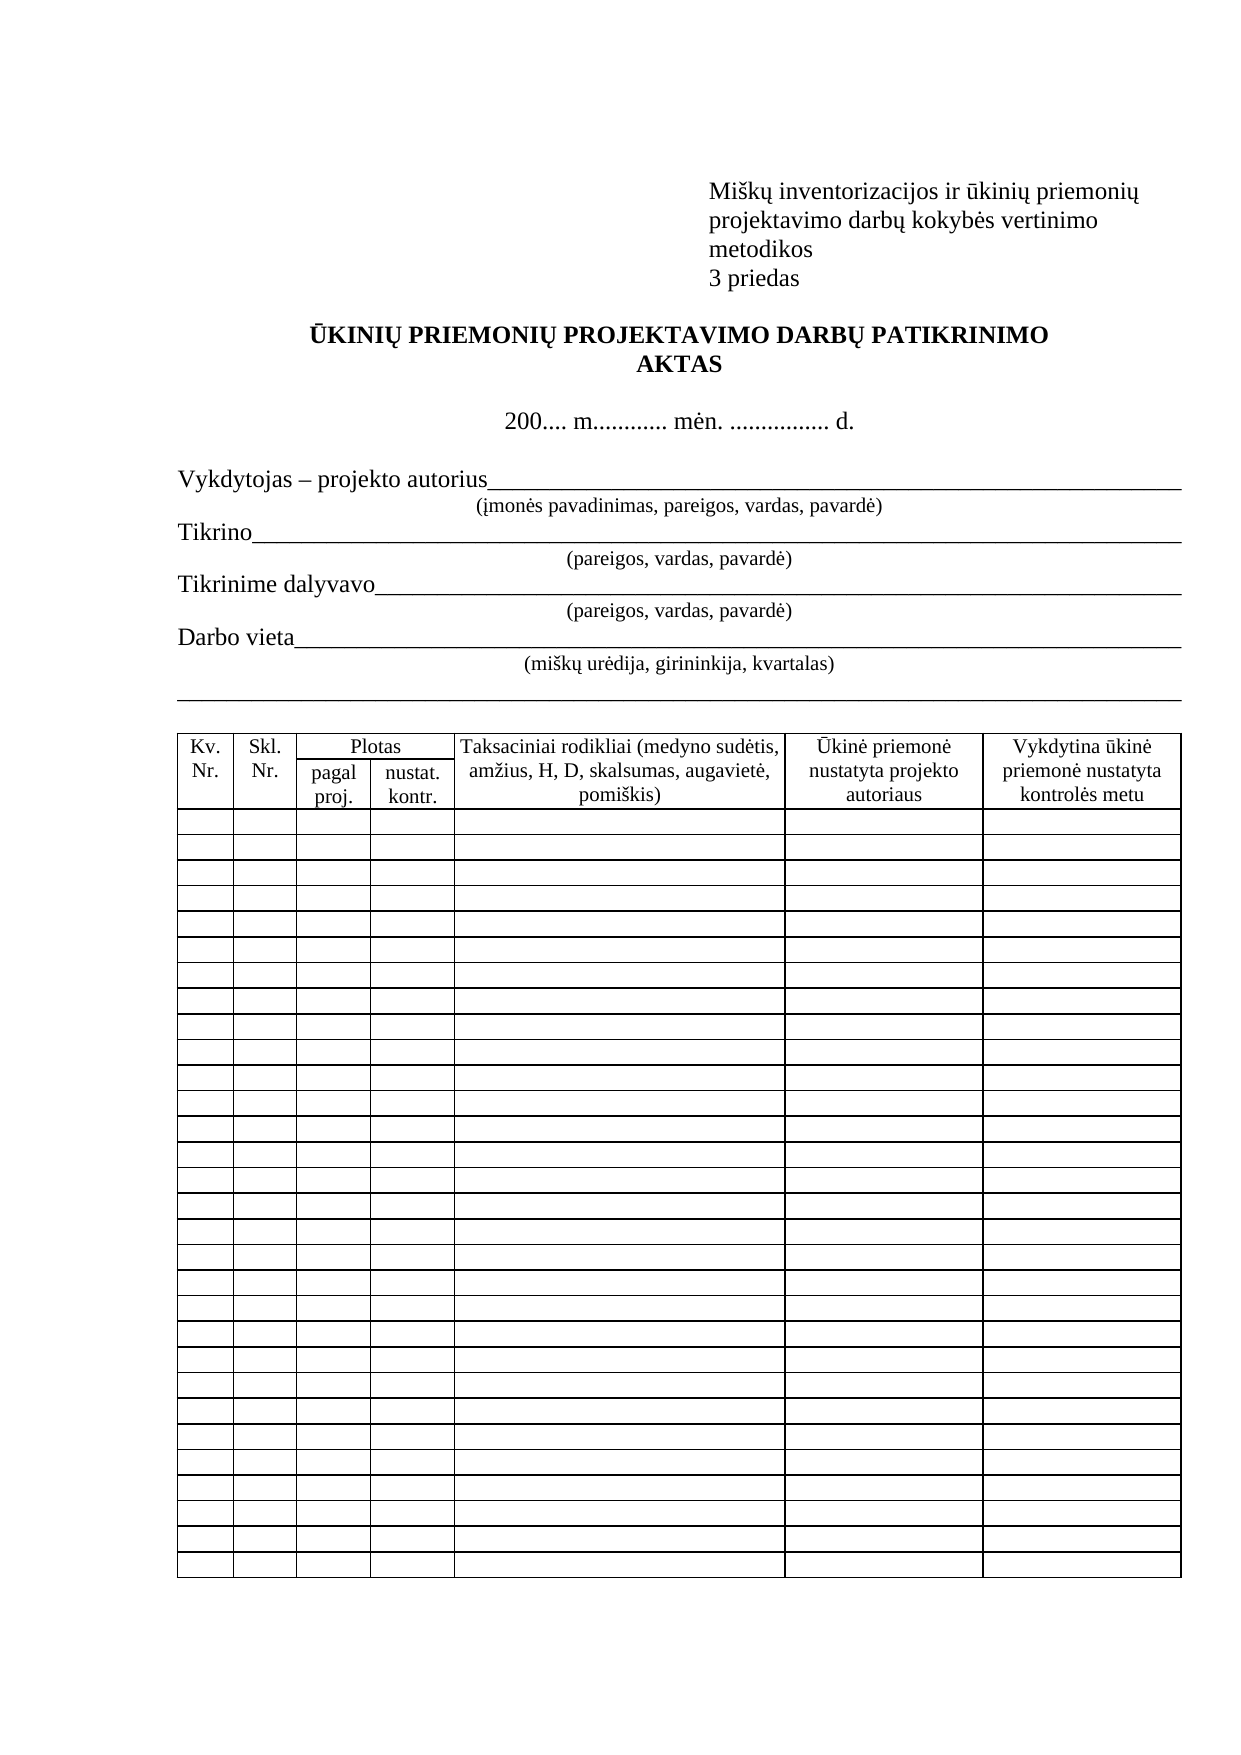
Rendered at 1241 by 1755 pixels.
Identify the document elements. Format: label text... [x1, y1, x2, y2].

table_cell [371, 1168, 375, 1192]
table_cell [229, 1040, 233, 1064]
table_cell [371, 1117, 375, 1141]
text Vykdytojas – projekto autorius [177, 464, 1181, 493]
table_cell [366, 1040, 370, 1064]
table_cell [455, 1553, 459, 1577]
table_cell [297, 1015, 301, 1038]
table_cell [450, 1501, 454, 1525]
table_cell [297, 1501, 301, 1525]
table_cell [297, 861, 301, 885]
table_cell [292, 1015, 296, 1038]
table_cell [366, 1527, 370, 1551]
table_cell [450, 963, 454, 987]
table_cell [371, 938, 375, 962]
table_cell [292, 1476, 296, 1500]
table_cell [371, 1040, 375, 1064]
table_cell [292, 886, 296, 910]
table_cell [229, 1066, 233, 1090]
table_cell [366, 1091, 370, 1115]
table_cell [455, 1476, 459, 1500]
table_cell [292, 963, 296, 987]
table_cell [292, 1348, 296, 1372]
table_cell [366, 1476, 370, 1500]
table_cell [229, 1399, 233, 1423]
table_cell [297, 1194, 301, 1218]
table_cell [371, 1527, 375, 1551]
table_cell [292, 1553, 296, 1577]
table_cell [366, 835, 370, 859]
table_cell [297, 1553, 301, 1577]
text 200.... m............ mėn. ................ d. [177, 406, 1181, 435]
table_cell [297, 1271, 301, 1295]
table_header Skl. Nr. [234, 734, 296, 808]
table_cell [297, 1117, 301, 1141]
table_cell [229, 1220, 233, 1243]
table_cell [366, 1399, 370, 1423]
table_cell [229, 963, 233, 987]
table_cell [229, 1527, 233, 1551]
table_cell [366, 1271, 370, 1295]
table_cell [366, 810, 370, 833]
table_cell [450, 1015, 454, 1038]
table_cell [292, 1143, 296, 1167]
table_cell [371, 1066, 375, 1090]
table_cell [297, 1450, 301, 1474]
table_cell [455, 1296, 459, 1320]
table_cell [292, 835, 296, 859]
table_cell [366, 1425, 370, 1448]
table_cell [450, 1527, 454, 1551]
table_cell [229, 1373, 233, 1397]
table_cell [292, 1373, 296, 1397]
table_cell [292, 1194, 296, 1218]
table_header Taksaciniai rodikliai (medyno sudėtis, amžius, H, D, skalsumas, augavietė, pomiškis) [455, 734, 784, 808]
table_cell [366, 1373, 370, 1397]
table_cell [366, 963, 370, 987]
table_cell [450, 1143, 454, 1167]
table_cell [455, 1143, 459, 1167]
table_cell [455, 1322, 459, 1346]
table_cell [229, 1271, 233, 1295]
table_cell [292, 1271, 296, 1295]
text ŪKINIŲ PRIEMONIŲ PROJEKTAVIMO DARBŲ PATIKRINIMO [177, 320, 1181, 349]
table_cell [450, 912, 454, 936]
table_cell [366, 1553, 370, 1577]
table_cell [229, 912, 233, 936]
table_cell [229, 835, 233, 859]
table_cell [366, 1296, 370, 1320]
table_cell [297, 1527, 301, 1551]
table_cell [455, 1117, 459, 1141]
table_cell [455, 1271, 459, 1295]
table_cell [292, 1322, 296, 1346]
table_cell [292, 1168, 296, 1192]
table_cell [292, 861, 296, 885]
table_cell [455, 1348, 459, 1372]
table_cell [371, 1015, 375, 1038]
table_cell [297, 1091, 301, 1115]
table_cell [450, 1245, 454, 1269]
table_cell [229, 1143, 233, 1167]
table_cell [297, 1220, 301, 1243]
table_cell [450, 938, 454, 962]
table_cell [450, 989, 454, 1013]
table_cell [229, 1194, 233, 1218]
table_cell [455, 1040, 459, 1064]
table_cell [455, 912, 459, 936]
table_cell [371, 1373, 375, 1397]
table_cell [297, 938, 301, 962]
table_cell [297, 835, 301, 859]
table_cell [450, 835, 454, 859]
table_cell [455, 1450, 459, 1474]
table_cell [366, 1194, 370, 1218]
table_cell [455, 1425, 459, 1448]
table_cell [297, 1476, 301, 1500]
table_cell [371, 1322, 375, 1346]
table_cell [450, 1425, 454, 1448]
table_cell [366, 1143, 370, 1167]
table_cell [455, 886, 459, 910]
table_cell [292, 1091, 296, 1115]
table_cell [450, 1091, 454, 1115]
table_cell [366, 886, 370, 910]
table_cell [455, 810, 459, 833]
table_cell [292, 1245, 296, 1269]
table_cell [455, 835, 459, 859]
table_cell [229, 1245, 233, 1269]
table_cell [450, 1220, 454, 1243]
table_header Kv. Nr. [178, 734, 233, 808]
text (miškų urėdija, girininkija, kvartalas) [177, 651, 1181, 675]
table_cell [297, 810, 301, 833]
table_cell [450, 1194, 454, 1218]
table_cell [366, 912, 370, 936]
table_cell [292, 989, 296, 1013]
table_cell [455, 1245, 459, 1269]
table_cell [371, 1143, 375, 1167]
table_cell [297, 989, 301, 1013]
table_cell [229, 1091, 233, 1115]
table_cell [371, 1245, 375, 1269]
table_cell [455, 989, 459, 1013]
table_cell [371, 861, 375, 885]
text (pareigos, vardas, pavardė) [177, 545, 1181, 569]
table_cell [371, 1348, 375, 1372]
table_cell [366, 1501, 370, 1525]
table_cell [297, 1373, 301, 1397]
table_cell [450, 1168, 454, 1192]
table_cell [450, 1040, 454, 1064]
table_cell [455, 1066, 459, 1090]
table_cell [297, 1348, 301, 1372]
table_cell [292, 1527, 296, 1551]
table_cell [297, 1066, 301, 1090]
table_cell [229, 1117, 233, 1141]
table_cell [450, 1348, 454, 1372]
table_cell [229, 938, 233, 962]
table_cell [292, 938, 296, 962]
table_cell [455, 1015, 459, 1038]
table_cell [371, 963, 375, 987]
table_cell [450, 1553, 454, 1577]
table_cell [366, 1066, 370, 1090]
table_cell [450, 1271, 454, 1295]
table_cell [371, 1271, 375, 1295]
table_cell [229, 1476, 233, 1500]
table_cell [229, 810, 233, 833]
table_cell [229, 1348, 233, 1372]
table_cell [455, 1168, 459, 1192]
table_cell [366, 1450, 370, 1474]
table_cell [292, 1501, 296, 1525]
table_cell [366, 938, 370, 962]
table_cell [455, 1373, 459, 1397]
table_cell [371, 810, 375, 833]
table_cell [450, 810, 454, 833]
table_cell [292, 1040, 296, 1064]
table_cell [297, 1425, 301, 1448]
table_cell [366, 1168, 370, 1192]
table_cell [229, 861, 233, 885]
table_cell [455, 1091, 459, 1115]
table_cell [229, 1553, 233, 1577]
table_cell [455, 963, 459, 987]
table_cell [455, 861, 459, 885]
table_cell [229, 1296, 233, 1320]
table_cell [450, 886, 454, 910]
text metodikos [177, 234, 1181, 263]
table_cell [371, 1399, 375, 1423]
table_cell [366, 1015, 370, 1038]
table_cell [366, 1245, 370, 1269]
table_cell [297, 1168, 301, 1192]
table_cell [292, 1399, 296, 1423]
table_cell [292, 1220, 296, 1243]
table_cell [366, 1348, 370, 1372]
table_cell [229, 1501, 233, 1525]
table_cell [371, 1296, 375, 1320]
table_cell [292, 912, 296, 936]
table_cell [371, 1476, 375, 1500]
table_cell [292, 810, 296, 833]
text (įmonės pavadinimas, pareigos, vardas, pavardė) [177, 493, 1181, 517]
table_cell [455, 1220, 459, 1243]
text 3 priedas [177, 263, 1181, 291]
table_cell [371, 1553, 375, 1577]
table_cell [455, 1501, 459, 1525]
table_cell [371, 912, 375, 936]
table_header Ūkinė priemonė nustatyta projekto autoriaus [786, 734, 982, 808]
table_cell [371, 886, 375, 910]
table_cell [297, 1245, 301, 1269]
text Miškų inventorizacijos ir ūkinių priemonių projektavimo darbų kokybės vertinimo [709, 176, 1181, 234]
table_cell [455, 1194, 459, 1218]
table_cell [455, 1527, 459, 1551]
table_cell [366, 1117, 370, 1141]
table_cell [229, 1322, 233, 1346]
table_cell [450, 1322, 454, 1346]
table_cell [371, 1091, 375, 1115]
table_cell [229, 989, 233, 1013]
table_cell [450, 1399, 454, 1423]
table_cell [455, 1399, 459, 1423]
table_cell [450, 1117, 454, 1141]
table_cell [229, 1450, 233, 1474]
table_cell [371, 1450, 375, 1474]
table_cell [450, 1476, 454, 1500]
table_cell [292, 1117, 296, 1141]
table_header Vykdytina ūkinė priemonė nustatyta kontrolės metu [984, 734, 1180, 808]
table_cell [371, 1425, 375, 1448]
table_cell [297, 963, 301, 987]
table_cell [371, 989, 375, 1013]
table_cell [229, 886, 233, 910]
table_cell [292, 1066, 296, 1090]
table_cell [450, 1373, 454, 1397]
table_cell [229, 1015, 233, 1038]
table_cell [292, 1296, 296, 1320]
table_cell [366, 1322, 370, 1346]
table_cell [292, 1450, 296, 1474]
table_cell [297, 1143, 301, 1167]
table_cell [366, 1220, 370, 1243]
table_cell [366, 989, 370, 1013]
text AKTAS [177, 349, 1181, 378]
table_cell [371, 1501, 375, 1525]
table_cell [229, 1425, 233, 1448]
table_cell [450, 861, 454, 885]
table_cell [297, 1296, 301, 1320]
table_cell [229, 1168, 233, 1192]
table_cell [371, 1194, 375, 1218]
table_cell [297, 1040, 301, 1064]
table_cell [450, 1450, 454, 1474]
table_cell [297, 912, 301, 936]
table_cell [450, 1296, 454, 1320]
text Tikrino [177, 517, 1181, 545]
table_cell [297, 886, 301, 910]
text Darbo vieta [177, 622, 1181, 651]
table_cell [297, 1322, 301, 1346]
table_cell [371, 835, 375, 859]
table_cell [450, 1066, 454, 1090]
table_cell [292, 1425, 296, 1448]
table_cell [297, 1399, 301, 1423]
text (pareigos, vardas, pavardė) [177, 598, 1181, 622]
text Tikrinime dalyvavo [177, 569, 1181, 598]
table_cell [455, 938, 459, 962]
table_cell [366, 861, 370, 885]
table_cell [371, 1220, 375, 1243]
